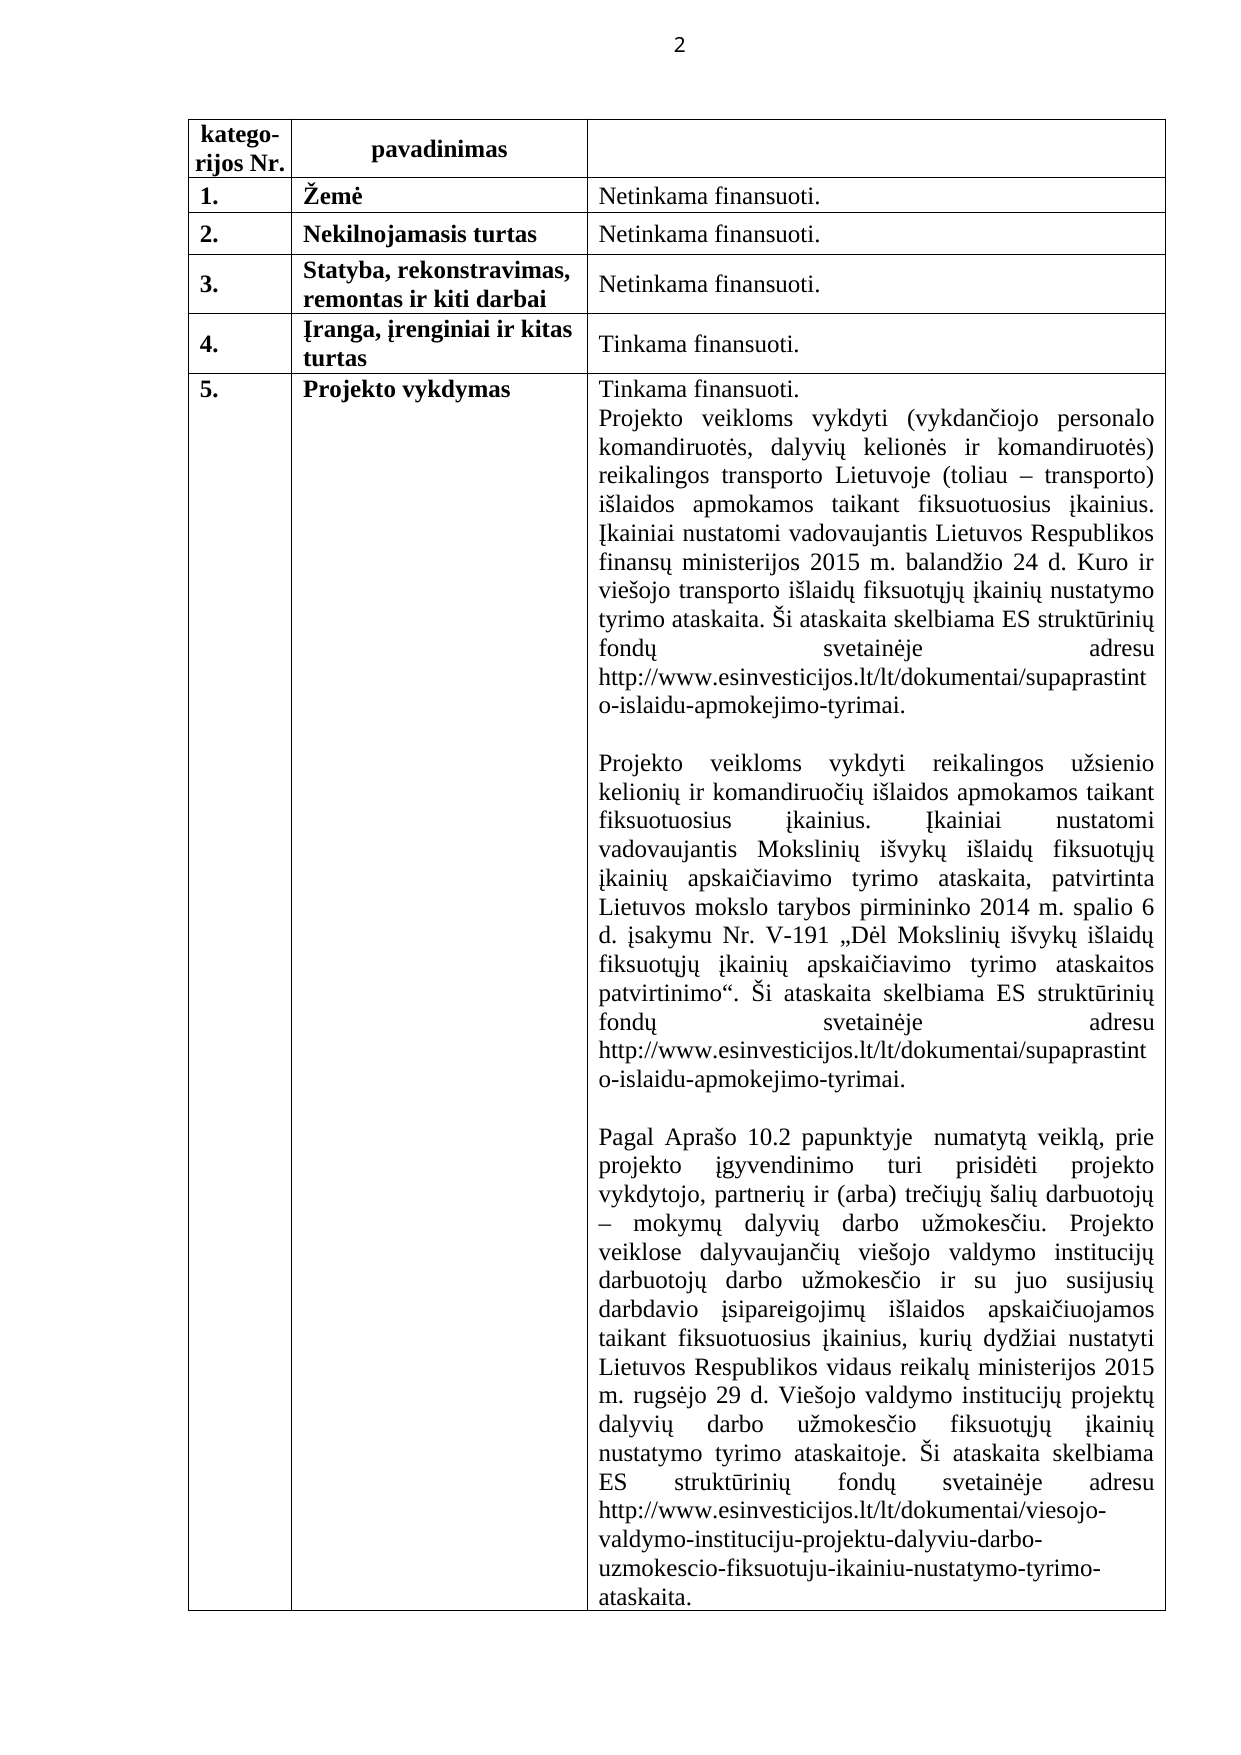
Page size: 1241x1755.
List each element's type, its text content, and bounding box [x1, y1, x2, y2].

table_header pavadinimas [292, 120, 587, 177]
table_cell Tinkama finansuoti. Projekto veikloms vykdyti (vykdančiojo personalo komandiruotės, dalyvių kelionės ir komandiruotės) reikalingos transporto Lietuvoje (toliau – transporto) išlaidos apmokamos taikant fiksuotuosius įkainius. Įkainiai nustatomi vadovaujantis Lietuvos Respublikos finansų ministerijos 2015 m. balandžio 24 d. Kuro ir viešojo transporto išlaidų fiksuotųjų įkainių nustatymo tyrimo ataskaita. Ši ataskaita skelbiama ES struktūrinių fondų svetainėje adresu http://www.esinvesticijos.lt/lt/dokumentai/supaprastinto-islaidu-apmokejimo-tyrimai. Projekto veikloms vykdyti reikalingos užsienio kelionių ir komandiruočių išlaidos apmokamos taikant fiksuotuosius įkainius. Įkainiai nustatomi vadovaujantis Mokslinių išvykų išlaidų fiksuotųjų įkainių apskaičiavimo tyrimo ataskaita, patvirtinta Lietuvos mokslo tarybos pirmininko 2014 m. spalio 6 d. įsakymu Nr. V-191 „Dėl Mokslinių išvykų išlaidų fiksuotųjų įkainių apskaičiavimo tyrimo ataskaitos patvirtinimo“. Ši ataskaita skelbiama ES struktūrinių fondų svetainėje adresu http://www.esinvesticijos.lt/lt/dokumentai/supaprastinto-islaidu-apmokejimo-tyrimai. Pagal Aprašo 10.2 papunktyje numatytą veiklą, prie projekto įgyvendinimo turi prisidėti projekto vykdytojo, partnerių ir (arba) trečiųjų šalių darbuotojų – mokymų dalyvių darbo užmokesčiu. Projekto veiklose dalyvaujančių viešojo valdymo institucijų darbuotojų darbo užmokesčio ir su juo susijusių darbdavio įsipareigojimų išlaidos apskaičiuojamos taikant fiksuotuosius įkainius, kurių dydžiai nustatyti Lietuvos Respublikos vidaus reikalų ministerijos 2015 m. rugsėjo 29 d. Viešojo valdymo institucijų projektų dalyvių darbo užmokesčio fiksuotųjų įkainių nustatymo tyrimo ataskaitoje. Ši ataskaita skelbiama ES struktūrinių fondų svetainėje adresu http://www.esinvesticijos.lt/lt/dokumentai/viesojo-valdymo-instituciju-projektu-dalyviu-darbo-uzmokescio-fiksuotuju-ikainiu-nustatymo-tyrimo-ataskaita. [588, 374, 1165, 1610]
table_header katego-rijos Nr. [189, 120, 291, 177]
table_cell Netinkama finansuoti. [588, 213, 1165, 254]
table_cell 3. [189, 255, 291, 312]
table_cell 2. [189, 213, 291, 254]
table_cell Tinkama finansuoti. [588, 314, 1165, 373]
table_cell 5. [189, 374, 291, 1610]
table_cell Statyba, rekonstravimas, remontas ir kiti darbai [292, 255, 587, 312]
table_cell Nekilnojamasis turtas [292, 213, 587, 254]
table_cell Netinkama finansuoti. [588, 255, 1165, 312]
table_cell Projekto vykdymas [292, 374, 587, 1610]
table_cell Įranga, įrenginiai ir kitas turtas [292, 314, 587, 373]
table_cell 1. [189, 178, 291, 212]
table_header [588, 120, 1165, 177]
table_cell Netinkama finansuoti. [588, 178, 1165, 212]
table_cell 4. [189, 314, 291, 373]
table_cell Žemė [292, 178, 587, 212]
